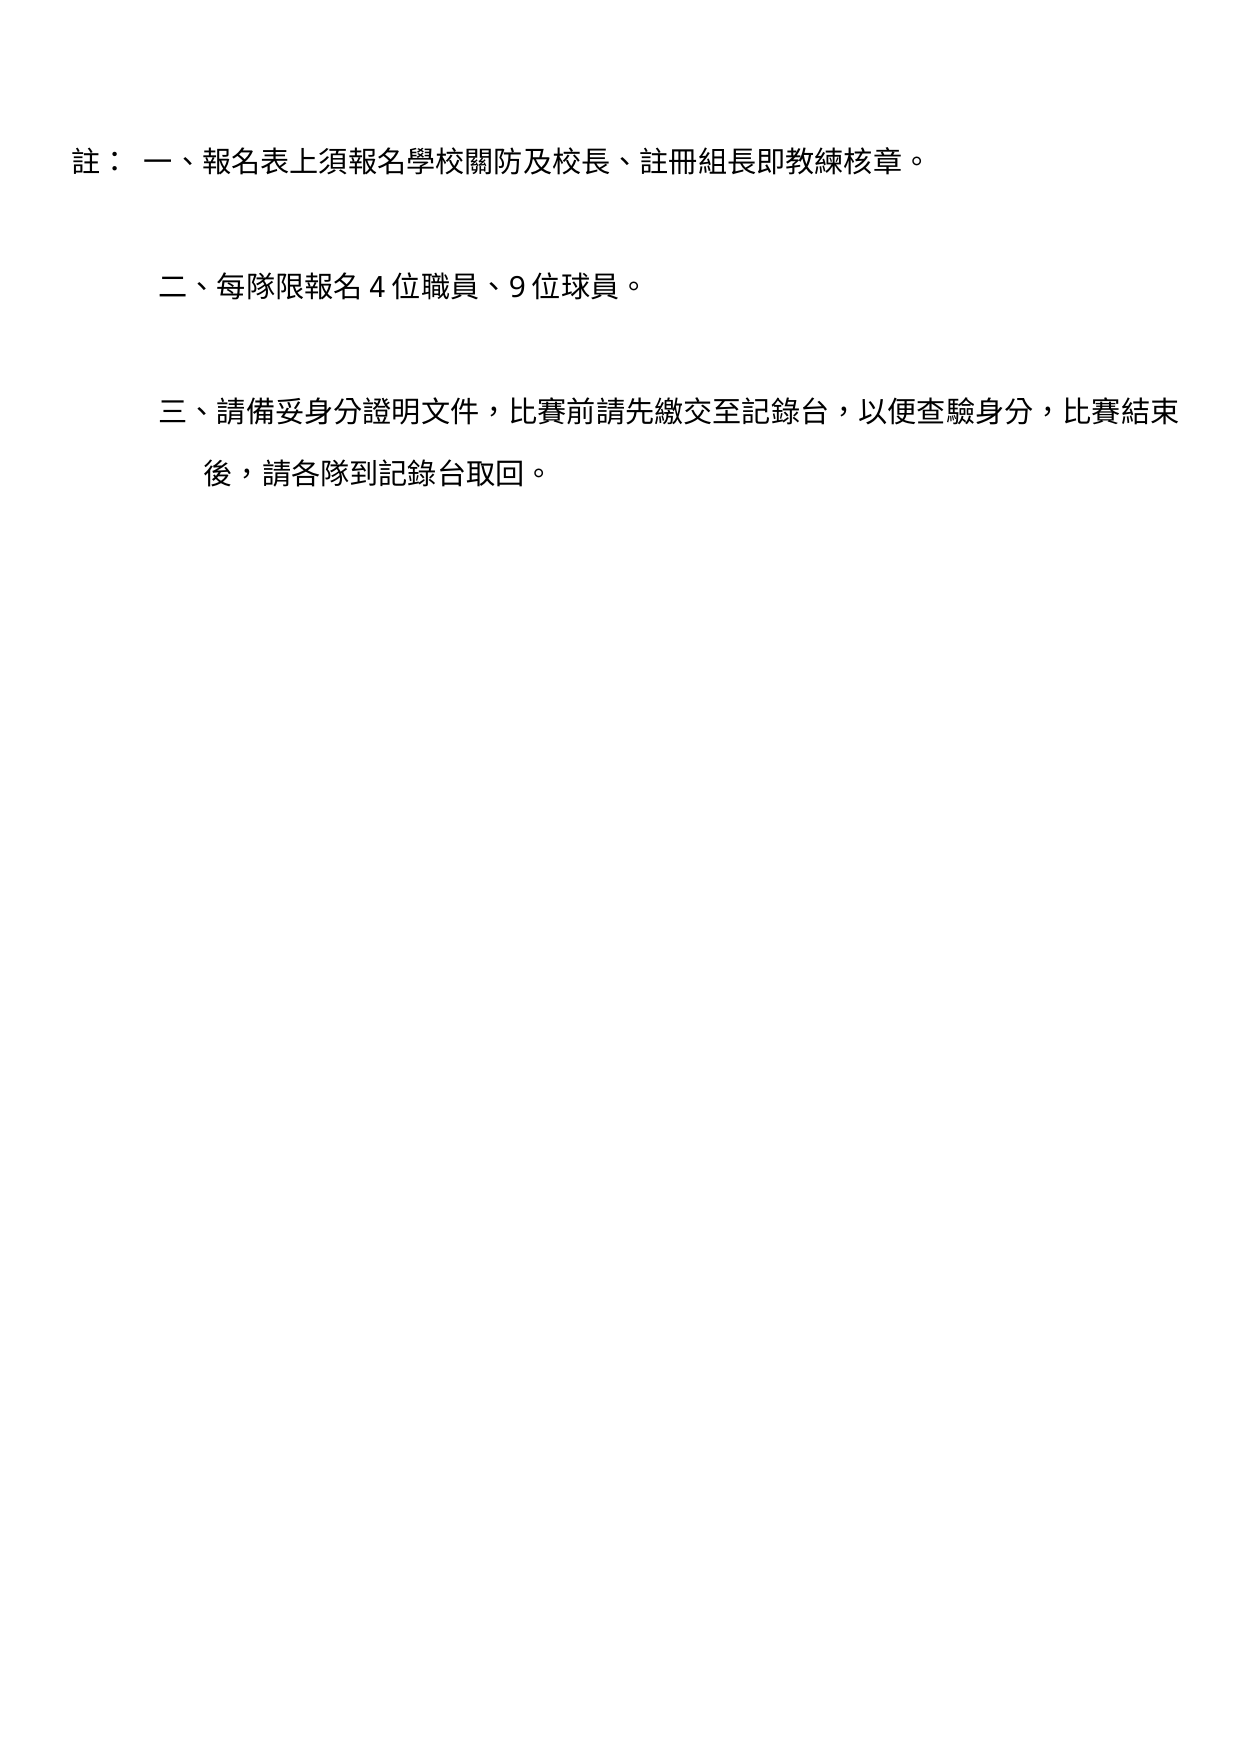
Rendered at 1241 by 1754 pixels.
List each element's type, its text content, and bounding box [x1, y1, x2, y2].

text 二、每隊限報名4位職員、9位球員。 [71, 243, 1181, 305]
text 註： 一、報名表上須報名學校關防及校長、註冊組長即教練核章。 [71, 118, 1181, 180]
text 三、請備妥身分證明文件，比賽前請先繳交至記錄台，以便查驗身分，比賽結束 [71, 368, 1181, 430]
text 後，請各隊到記錄台取回。 [203, 430, 1181, 493]
